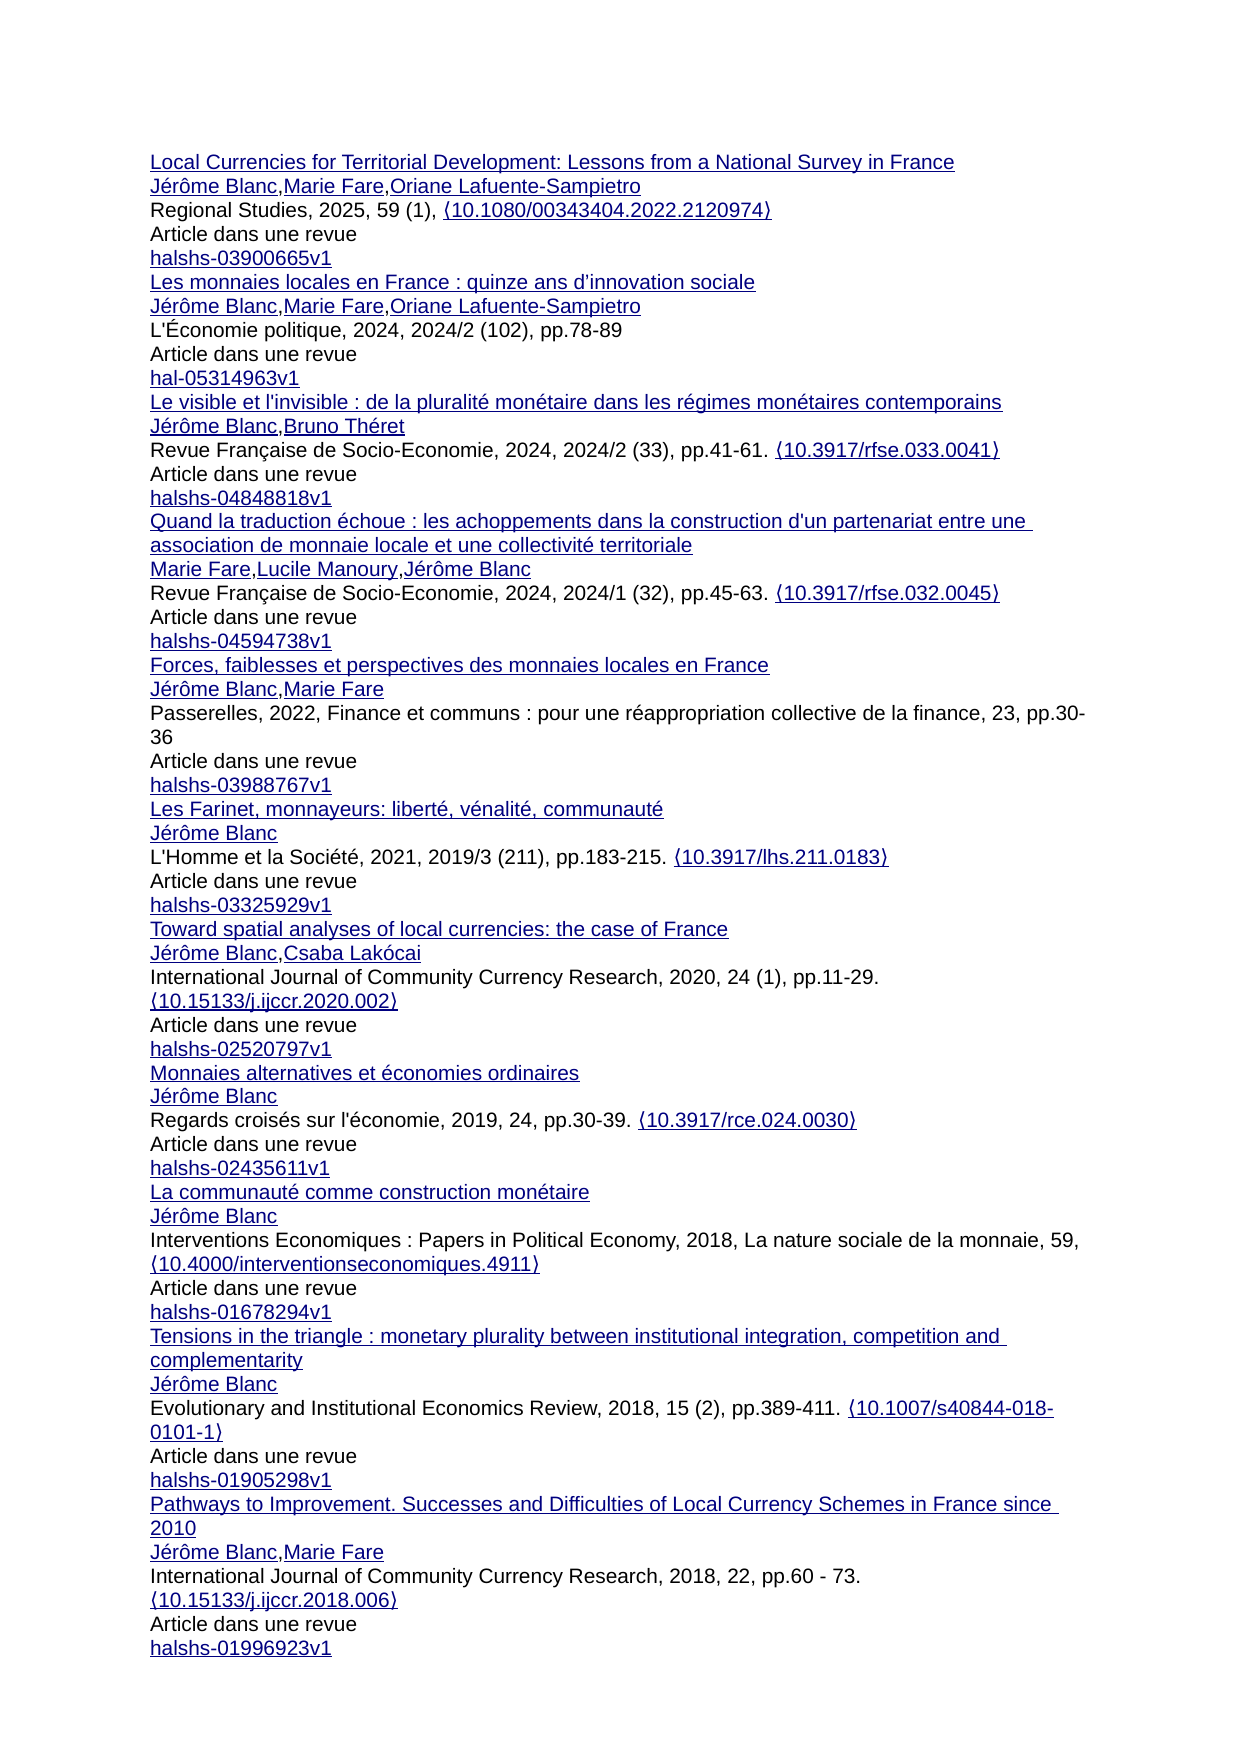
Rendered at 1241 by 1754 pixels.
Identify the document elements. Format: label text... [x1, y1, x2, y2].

table_cell Monnaies alternatives et économies ordinaires Jérôme Blanc Regards croisés sur l'économie, 2019, 24, pp.30-39. ⟨10.3917/rce.024.0030⟩ Article dans une revue halshs-02435611v1 [150, 1060, 1090, 1180]
table_cell Forces, faiblesses et perspectives des monnaies locales en France Jérôme Blanc,Marie Fare Passerelles, 2022, Finance et communs : pour une réappropriation collective de la finance, 23, pp.30-36 Article dans une revue halshs-03988767v1 [150, 653, 1090, 797]
table_cell La communauté comme construction monétaire Jérôme Blanc Interventions Economiques : Papers in Political Economy, 2018, La nature sociale de la monnaie, 59, ⟨10.4000/interventionseconomiques.4911⟩ Article dans une revue halshs-01678294v1 [150, 1180, 1090, 1324]
table_cell Le visible et l'invisible : de la pluralité monétaire dans les régimes monétaires contemporains Jérôme Blanc,Bruno Théret Revue Française de Socio-Economie, 2024, 2024/2 (33), pp.41-61. ⟨10.3917/rfse.033.0041⟩ Article dans une revue halshs-04848818v1 [150, 390, 1090, 509]
table_cell Pathways to Improvement. Successes and Difficulties of Local Currency Schemes in France since 2010 Jérôme Blanc,Marie Fare International Journal of Community Currency Research, 2018, 22, pp.60 - 73. ⟨10.15133/j.ijccr.2018.006⟩ Article dans une revue halshs-01996923v1 [150, 1492, 1090, 1659]
table_cell Local Currencies for Territorial Development: Lessons from a National Survey in France Jérôme Blanc,Marie Fare,Oriane Lafuente-Sampietro Regional Studies, 2025, 59 (1), ⟨10.1080/00343404.2022.2120974⟩ Article dans une revue halshs-03900665v1 [150, 150, 1090, 270]
table_cell Les monnaies locales en France : quinze ans d’innovation sociale Jérôme Blanc,Marie Fare,Oriane Lafuente-Sampietro L'Économie politique, 2024, 2024/2 (102), pp.78-89 Article dans une revue hal-05314963v1 [150, 270, 1090, 389]
table_cell Quand la traduction échoue : les achoppements dans la construction d'un partenariat entre une association de monnaie locale et une collectivité territoriale Marie Fare,Lucile Manoury,Jérôme Blanc Revue Française de Socio-Economie, 2024, 2024/1 (32), pp.45-63. ⟨10.3917/rfse.032.0045⟩ Article dans une revue halshs-04594738v1 [150, 509, 1090, 653]
table_cell Les Farinet, monnayeurs: liberté, vénalité, communauté Jérôme Blanc L'Homme et la Société, 2021, 2019/3 (211), pp.183-215. ⟨10.3917/lhs.211.0183⟩ Article dans une revue halshs-03325929v1 [150, 797, 1090, 917]
table_cell Tensions in the triangle : monetary plurality between institutional integration, competition and complementarity Jérôme Blanc Evolutionary and Institutional Economics Review, 2018, 15 (2), pp.389-411. ⟨10.1007/s40844-018-0101-1⟩ Article dans une revue halshs-01905298v1 [150, 1324, 1090, 1492]
table_cell Toward spatial analyses of local currencies: the case of France Jérôme Blanc,Csaba Lakócai International Journal of Community Currency Research, 2020, 24 (1), pp.11-29. ⟨10.15133/j.ijccr.2020.002⟩ Article dans une revue halshs-02520797v1 [150, 917, 1090, 1060]
